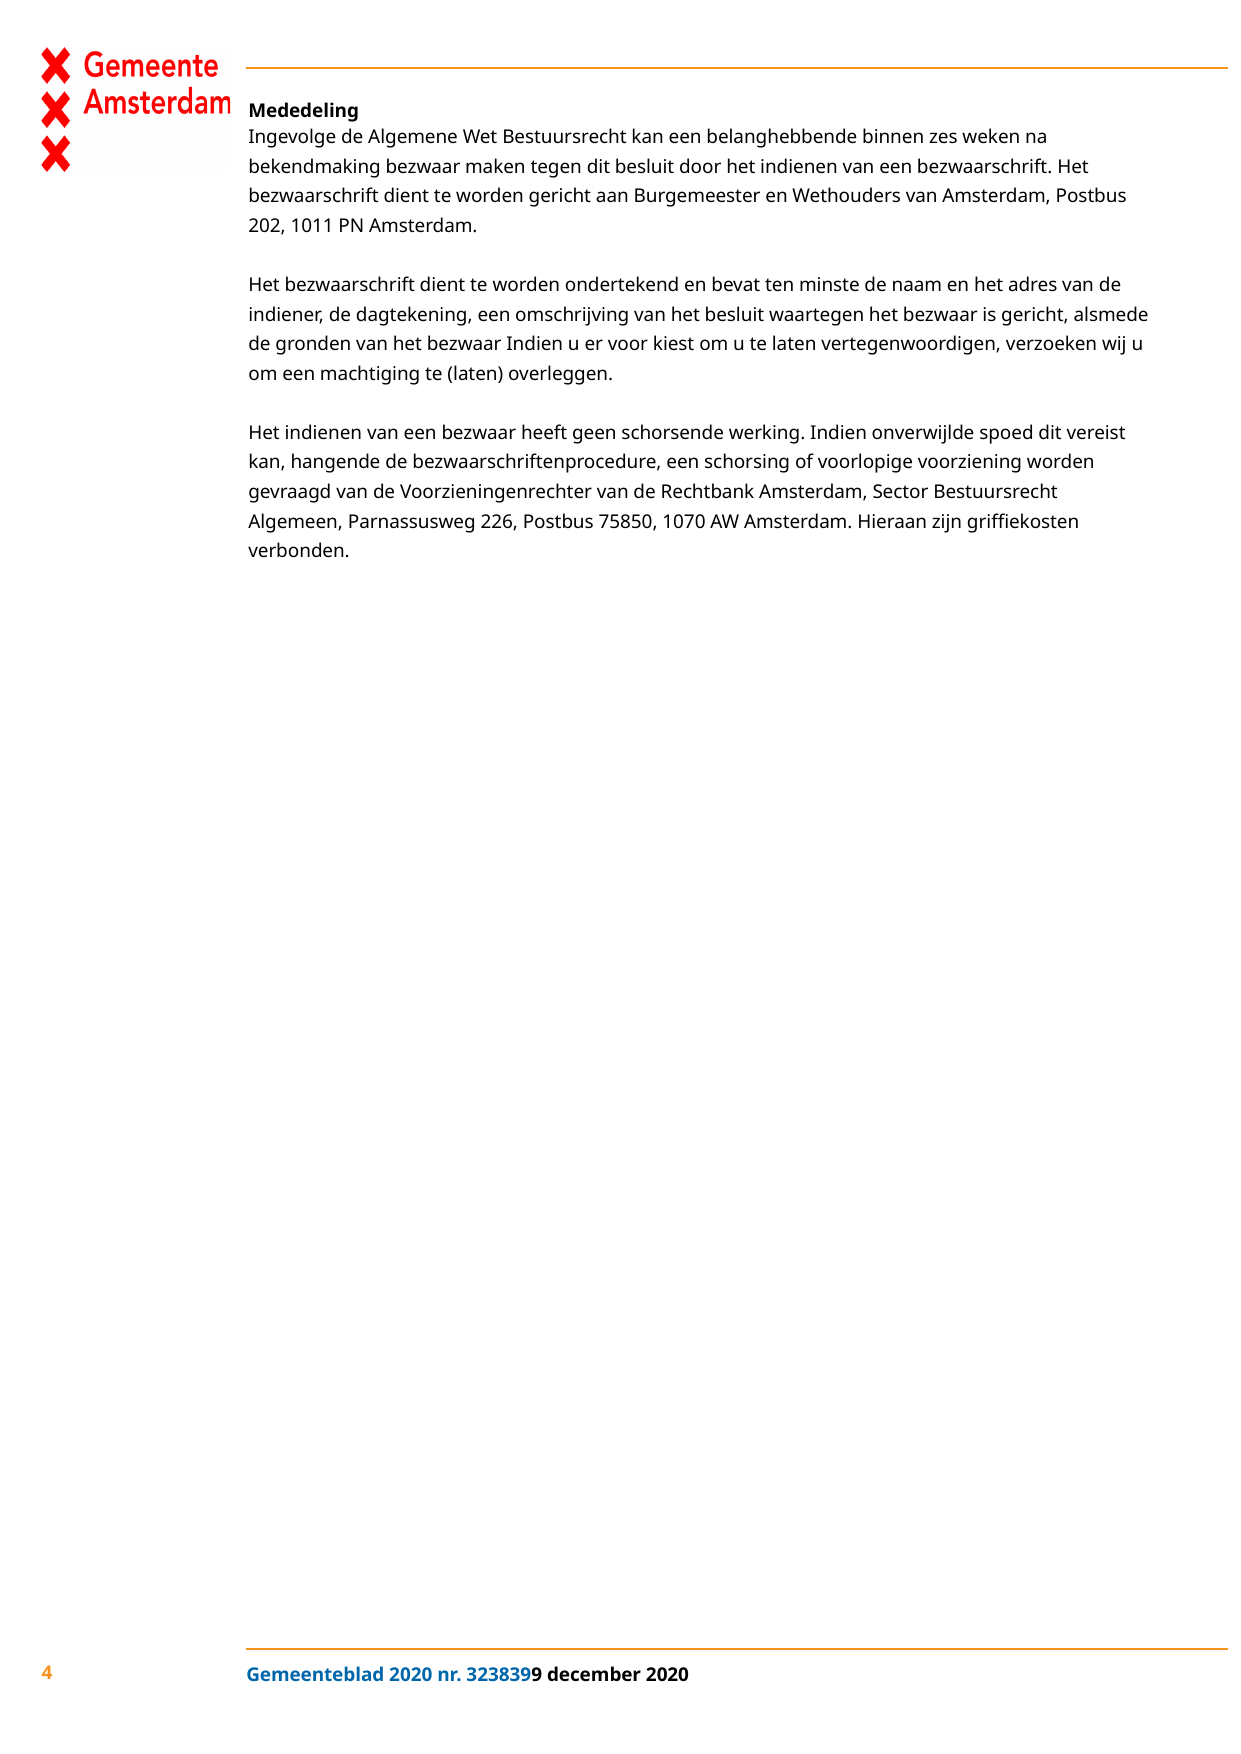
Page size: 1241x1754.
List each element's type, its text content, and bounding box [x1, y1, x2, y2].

text Ingevolge de Algemene Wet Bestuursrecht kan een belanghebbende binnen zes weken na bekendmaking bezwaar maken tegen dit besluit door het indienen van een bezwaarschrift. Het bezwaarschrift dient te worden gericht aan Burgemeester en Wethouders van Amsterdam, Postbus 202, 1011 PN Amsterdam. [248, 123, 1152, 238]
text Mededeling [248, 95, 1152, 123]
text Het indienen van een bezwaar heeft geen schorsende werking. Indien onverwijlde spoed dit vereist kan, hangende de bezwaarschriftenprocedure, een schorsing of voorlopige voorziening worden gevraagd van de Voorzieningenrechter van de Rechtbank Amsterdam, Sector Bestuursrecht Algemeen, Parnassusweg 226, Postbus 75850, 1070 AW Amsterdam. Hieraan zijn griffiekosten verbonden. [248, 419, 1152, 563]
text Het bezwaarschrift dient te worden ondertekend en bevat ten minste de naam en het adres van de indiener, de dagtekening, een omschrijving van het besluit waartegen het bezwaar is gericht, alsmede de gronden van het bezwaar Indien u er voor kiest om u te laten vertegenwoordigen, verzoeken wij u om een machtiging te (laten) overleggen. [248, 271, 1152, 386]
picture [41, 47, 231, 172]
